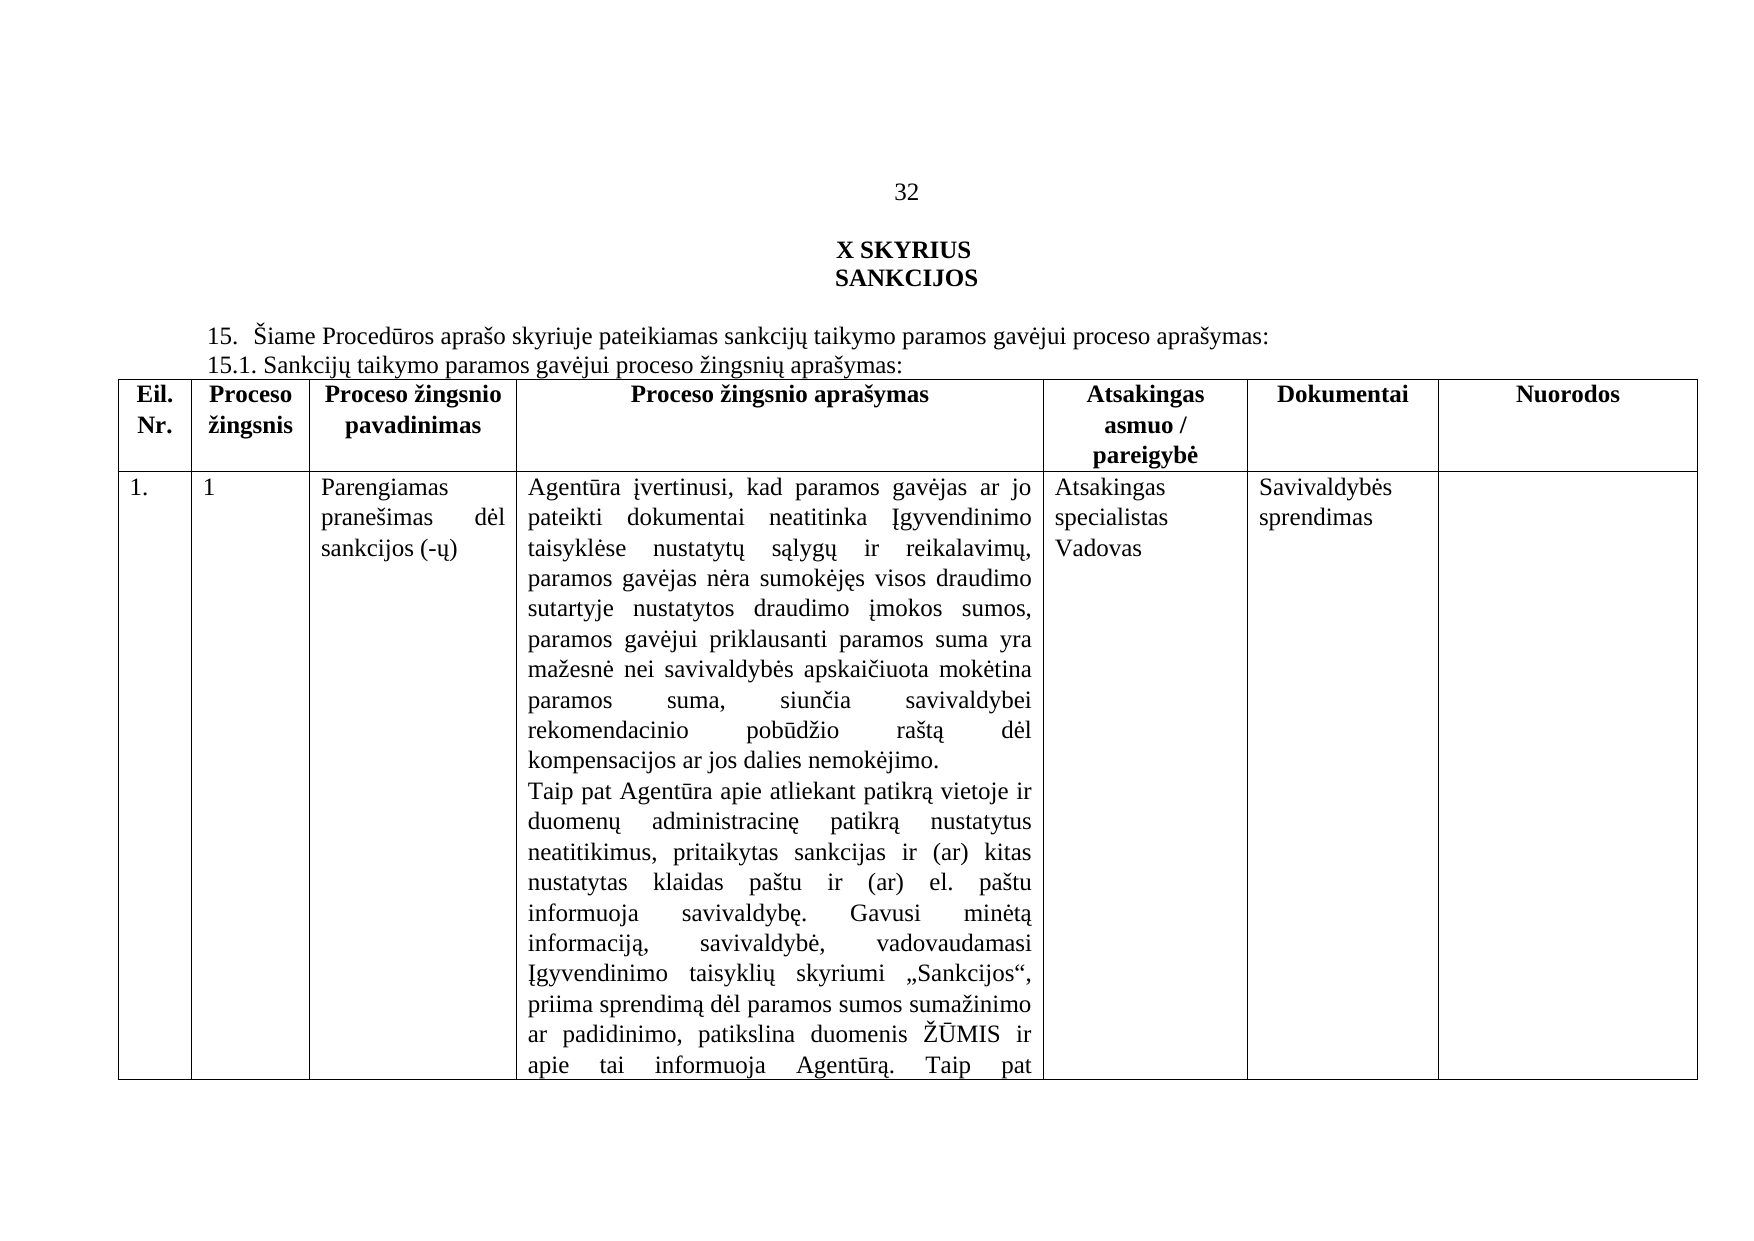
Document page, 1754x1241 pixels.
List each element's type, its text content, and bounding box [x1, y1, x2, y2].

table_header Nuorodos [1439, 380, 1697, 471]
table_cell 1 [192, 472, 309, 1078]
table_cell Parengiamas pranešimas dėl sankcijos (-ų) [310, 472, 516, 1078]
table_cell [1439, 472, 1697, 1078]
text 15.1. Sankcijų taikymo paramos gavėjui proceso žingsnių aprašymas: [118, 350, 1695, 378]
table_header Proceso žingsnis [192, 380, 309, 471]
table_cell Agentūra įvertinusi, kad paramos gavėjas ar jo pateikti dokumentai neatitinka Įgyvendinimo taisyklėse nustatytų sąlygų ir reikalavimų, paramos gavėjas nėra sumokėjęs visos draudimo sutartyje nustatytos draudimo įmokos sumos, paramos gavėjui priklausanti paramos suma yra mažesnė nei savivaldybės apskaičiuota mokėtina paramos suma, siunčia savivaldybei rekomendacinio pobūdžio raštą dėl kompensacijos ar jos dalies nemokėjimo. Taip pat Agentūra apie atliekant patikrą vietoje ir duomenų administracinę patikrą nustatytus neatitikimus, pritaikytas sankcijas ir (ar) kitas nustatytas klaidas paštu ir (ar) el. paštu informuoja savivaldybę. Gavusi minėtą informaciją, savivaldybė, vadovaudamasi Įgyvendinimo taisyklių skyriumi „Sankcijos“, priima sprendimą dėl paramos sumos sumažinimo ar padidinimo, patikslina duomenis ŽŪMIS ir apie tai informuoja Agentūrą. Taip pat [517, 472, 1043, 1078]
text X SKYRIUS [118, 235, 1695, 263]
table_cell 1. [119, 472, 191, 1078]
text 15. Šiame Procedūros aprašo skyriuje pateikiamas sankcijų taikymo paramos gavėjui proceso aprašymas: [118, 321, 1695, 350]
table_header Proceso žingsnio aprašymas [517, 380, 1043, 471]
table_header Proceso žingsnio pavadinimas [310, 380, 516, 471]
table_header Dokumentai [1248, 380, 1438, 471]
table_cell Savivaldybės sprendimas [1248, 472, 1438, 1078]
text SANKCIJOS [118, 263, 1695, 292]
table_header Atsakingas asmuo / pareigybė [1044, 380, 1247, 471]
table_cell Atsakingas specialistas Vadovas [1044, 472, 1247, 1078]
table_header Eil. Nr. [119, 380, 191, 471]
